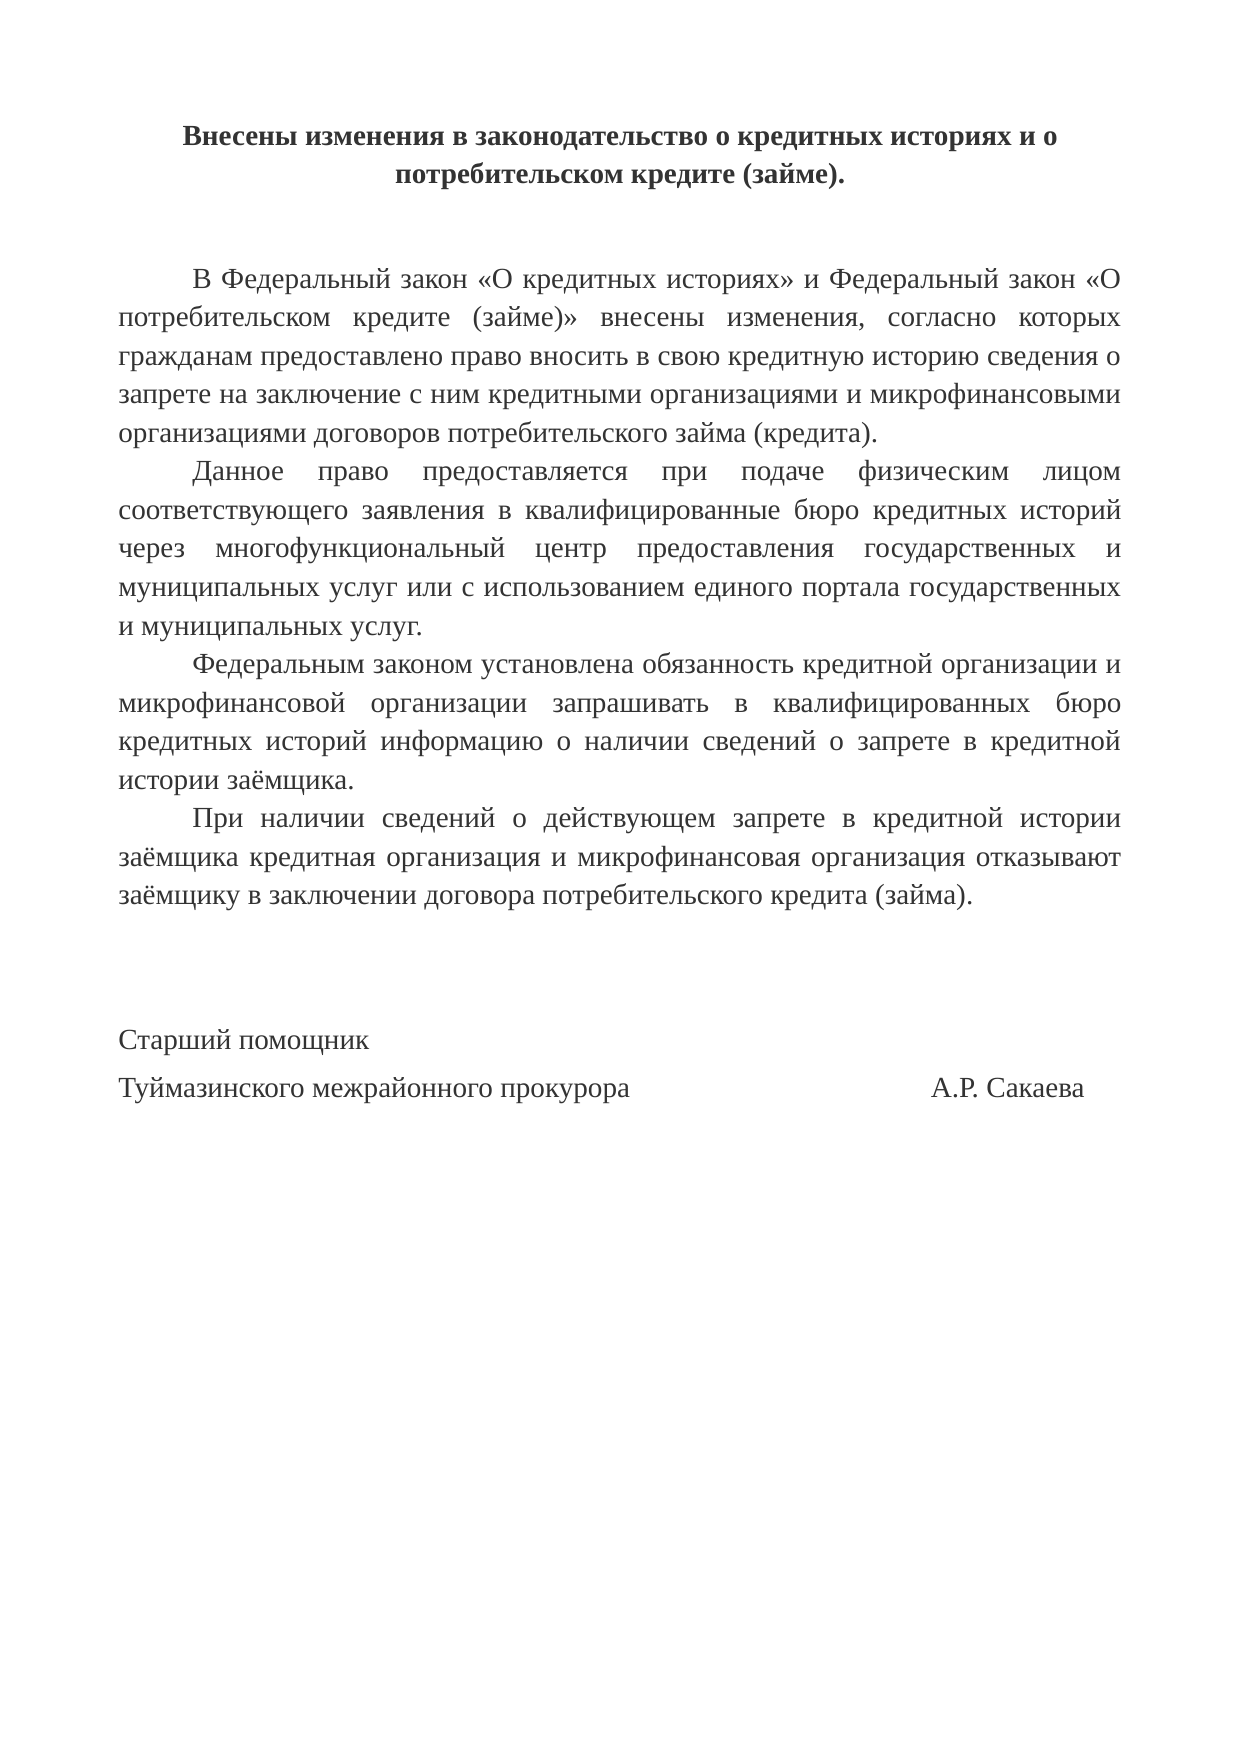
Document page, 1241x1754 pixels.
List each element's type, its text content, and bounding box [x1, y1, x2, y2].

text При наличии сведений о действующем запрете в кредитной истории заёмщика кредитная организация и микрофинансовая организация отказывают заёмщику в заключении договора потребительского кредита (займа). [118, 800, 1122, 911]
text Внесены изменения в законодательство о кредитных историях и о потребительском кредите (займе). [118, 118, 1122, 190]
text В Федеральный закон «О кредитных историях» и Федеральный закон «О потребительском кредите (займе)» внесены изменения, согласно которых гражданам предоставлено право вносить в свою кредитную историю сведения о запрете на заключение с ним кредитными организациями и микрофинансовыми организациями договоров потребительского займа (кредита). [118, 261, 1122, 448]
text Данное право предоставляется при подаче физическим лицом соответствующего заявления в квалифицированные бюро кредитных историй через многофункциональный центр предоставления государственных и муниципальных услуг или с использованием единого портала государственных и муниципальных услуг. [118, 453, 1122, 641]
text Старший помощник [118, 1022, 1122, 1056]
text Туймазинского межрайонного прокурора А.Р. Сакаева [118, 1070, 1122, 1104]
text Федеральным законом установлена обязанность кредитной организации и микрофинансовой организации запрашивать в квалифицированных бюро кредитных историй информацию о наличии сведений о запрете в кредитной истории заёмщика. [118, 646, 1122, 795]
